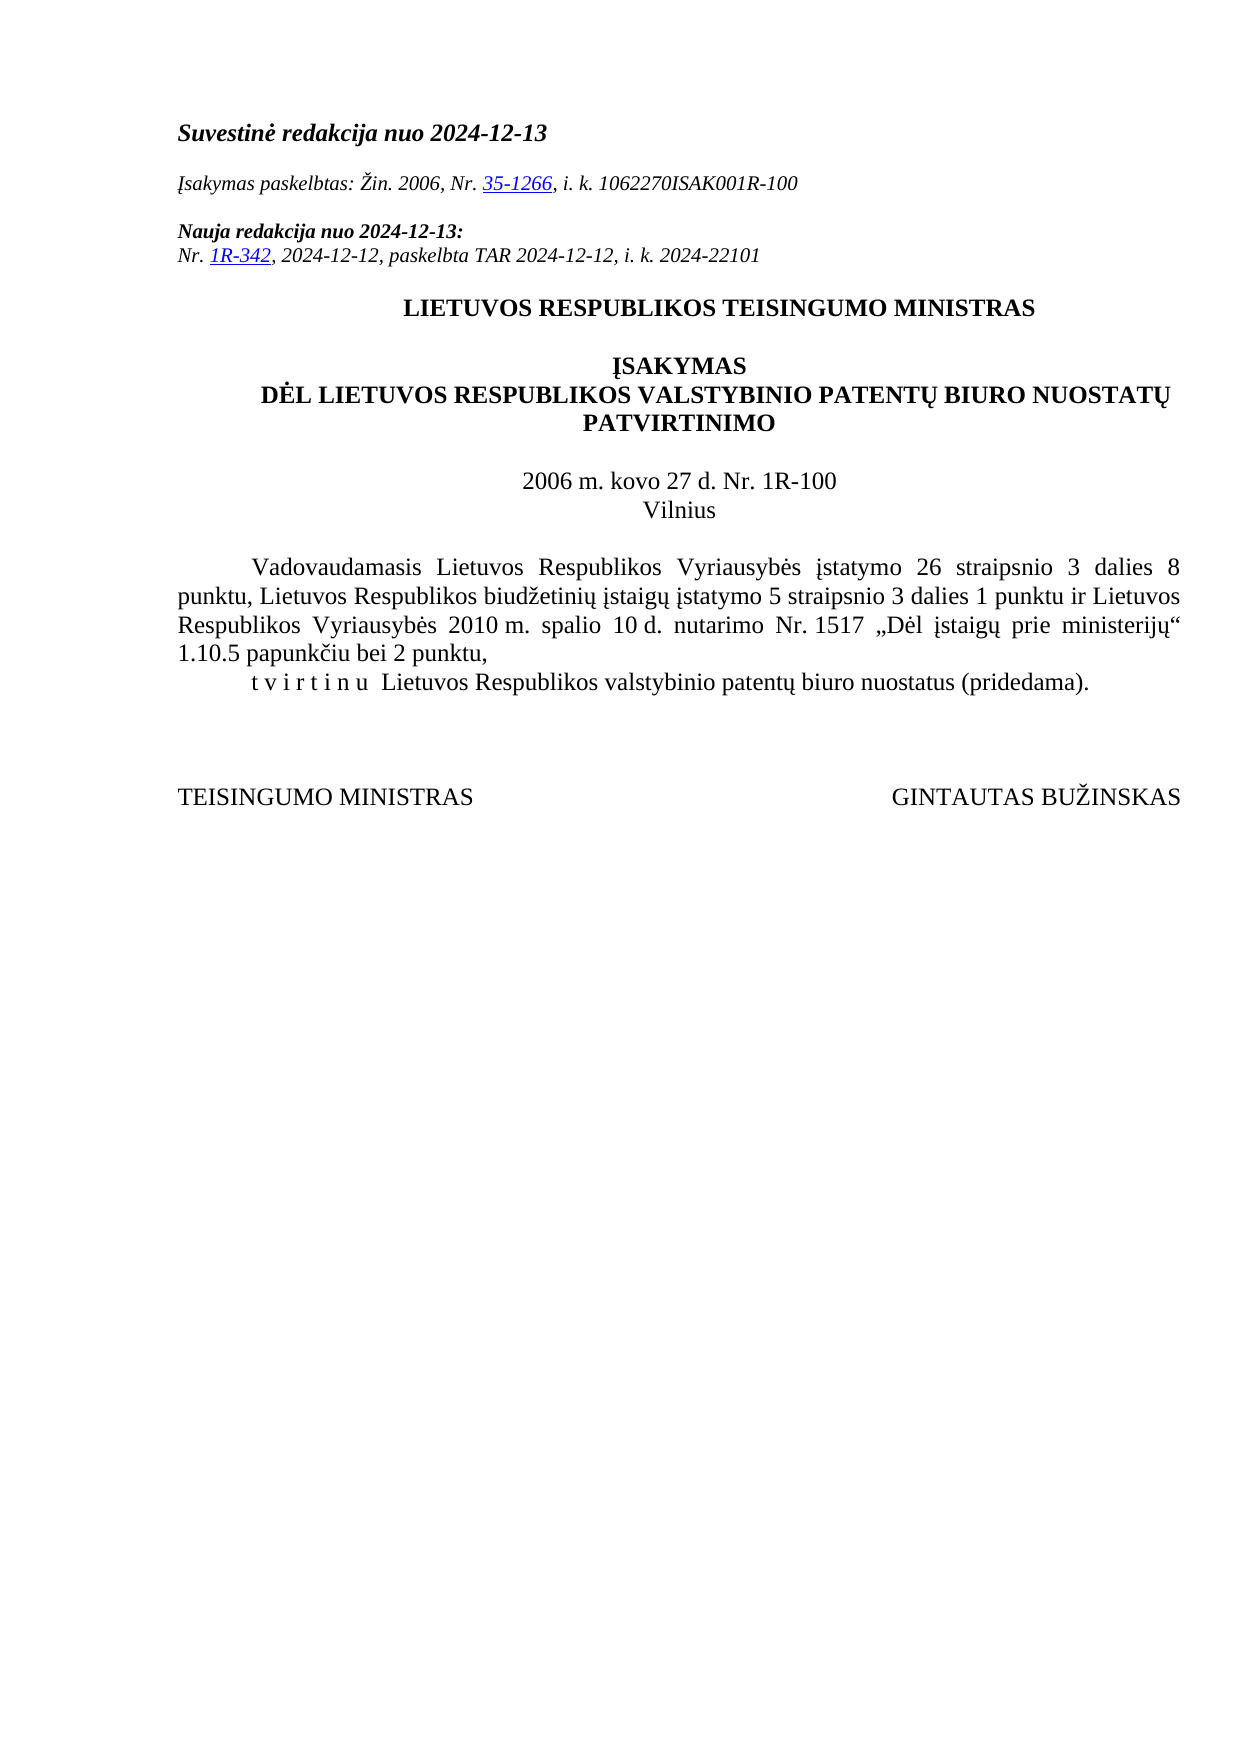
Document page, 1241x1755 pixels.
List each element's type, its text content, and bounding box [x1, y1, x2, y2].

text ĮSAKYMAS [177, 351, 1181, 380]
text Suvestinė redakcija nuo 2024-12-13 [177, 118, 1181, 147]
text 2006 m. kovo 27 d. Nr. 1R-100 [177, 466, 1181, 495]
text LIETUVOS RESPUBLIKOS TEISINGUMO MINISTRAS [177, 293, 1181, 322]
text TEISINGUMO MINISTRAS GINTAUTAS BUŽINSKAS [177, 782, 1181, 811]
text DĖL LIETUVOS RESPUBLIKOS VALSTYBINIO PATENTŲ BIURO NUOSTATŲ PATVIRTINIMO [177, 380, 1181, 437]
text tvirtinu Lietuvos Respublikos valstybinio patentų biuro nuostatus (pridedama). [177, 667, 1181, 696]
text Nauja redakcija nuo 2024-12-13: [177, 219, 1181, 243]
text Vilnius [177, 495, 1181, 523]
text Vadovaudamasis Lietuvos Respublikos Vyriausybės įstatymo 26 straipsnio 3 dalies 8 punktu, Lietuvos Respublikos biudžetinių įstaigų įstatymo 5 straipsnio 3 dalies 1 punktu ir Lietuvos Respublikos Vyriausybės 2010 m. spalio 10 d. nutarimo Nr. 1517 „Dėl įstaigų prie ministerijų“ 1.10.5 papunkčiu bei 2 punktu, [177, 552, 1181, 667]
text Įsakymas paskelbtas: Žin. 2006, Nr. 35-1266, i. k. 1062270ISAK001R-100 [177, 171, 1181, 195]
text Nr. 1R-342, 2024-12-12, paskelbta TAR 2024-12-12, i. k. 2024-22101 [177, 243, 1181, 267]
